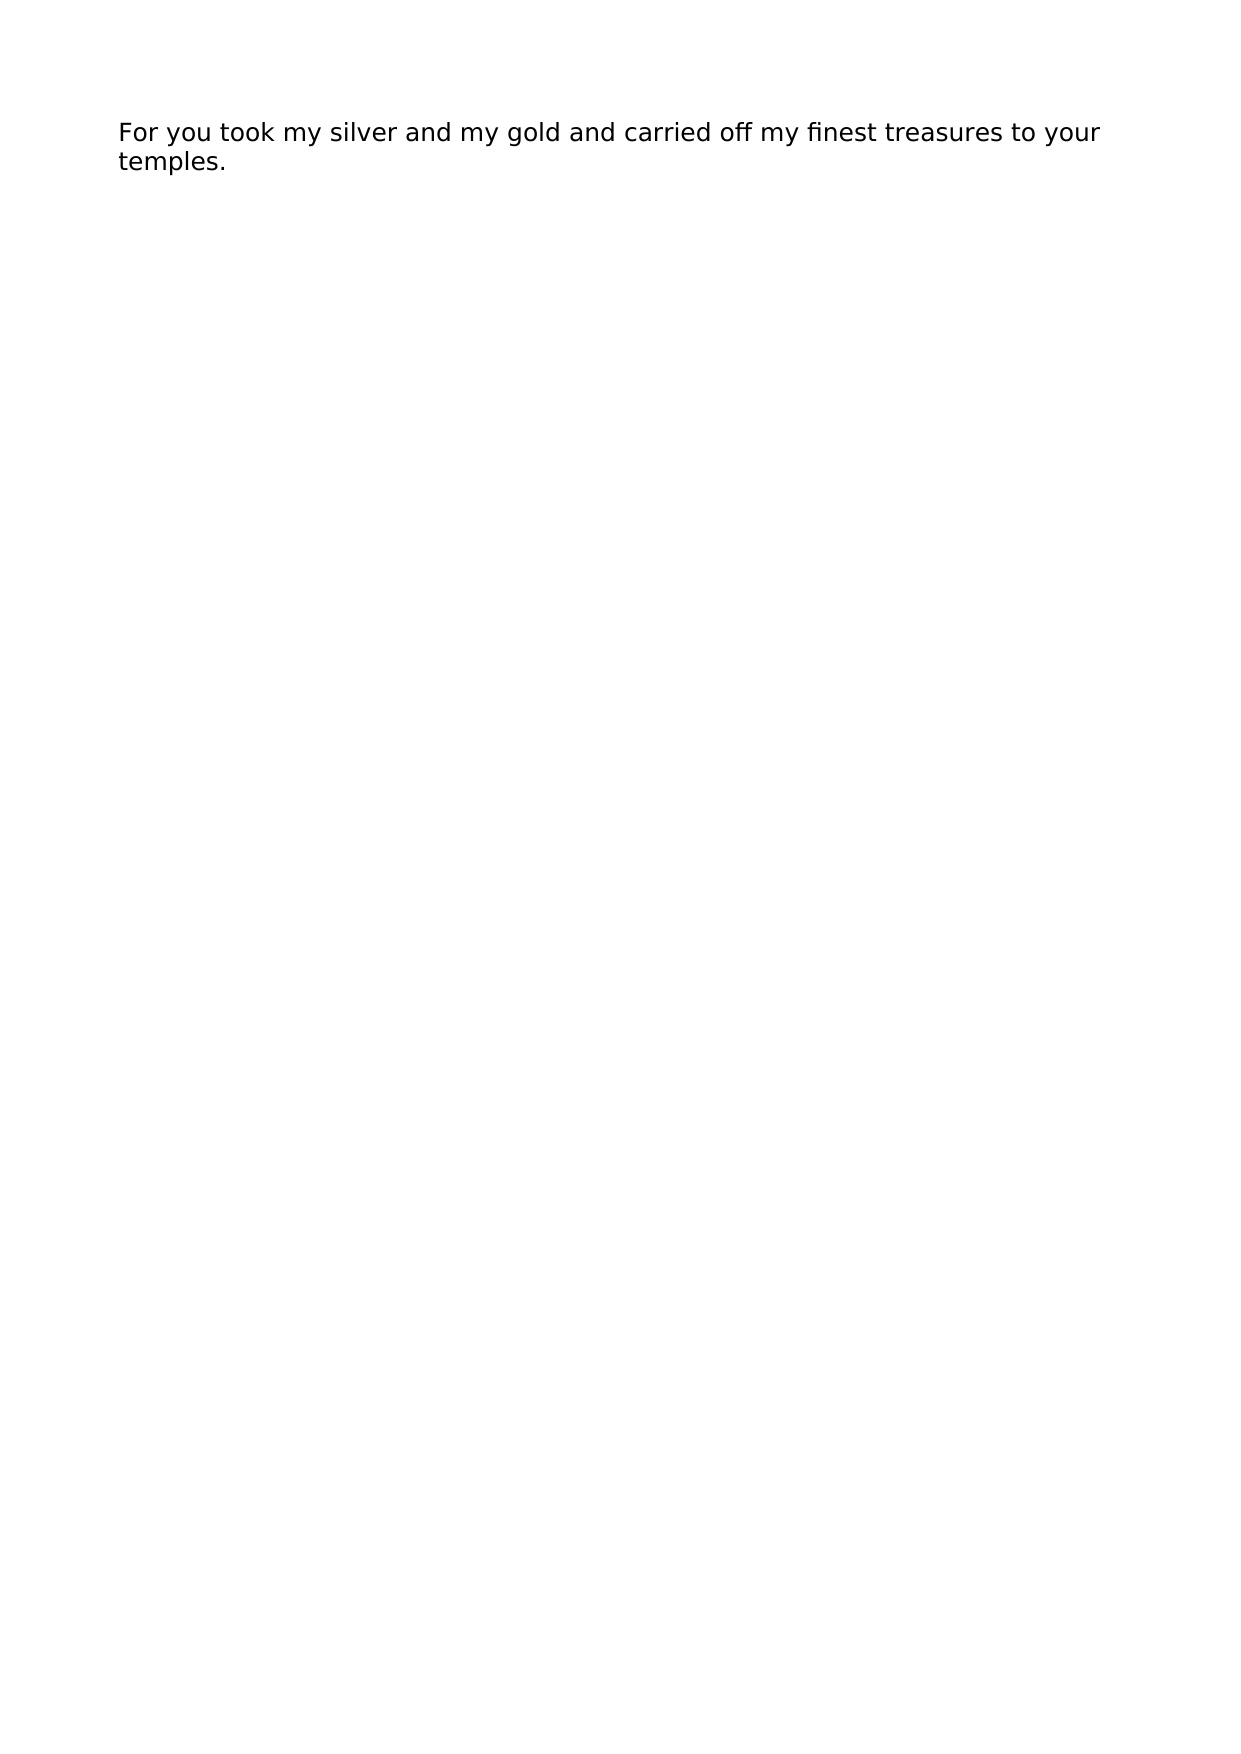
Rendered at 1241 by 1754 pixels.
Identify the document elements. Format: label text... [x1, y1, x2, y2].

text For you took my silver and my gold and carried off my finest treasures to your temples. [118, 118, 1122, 176]
